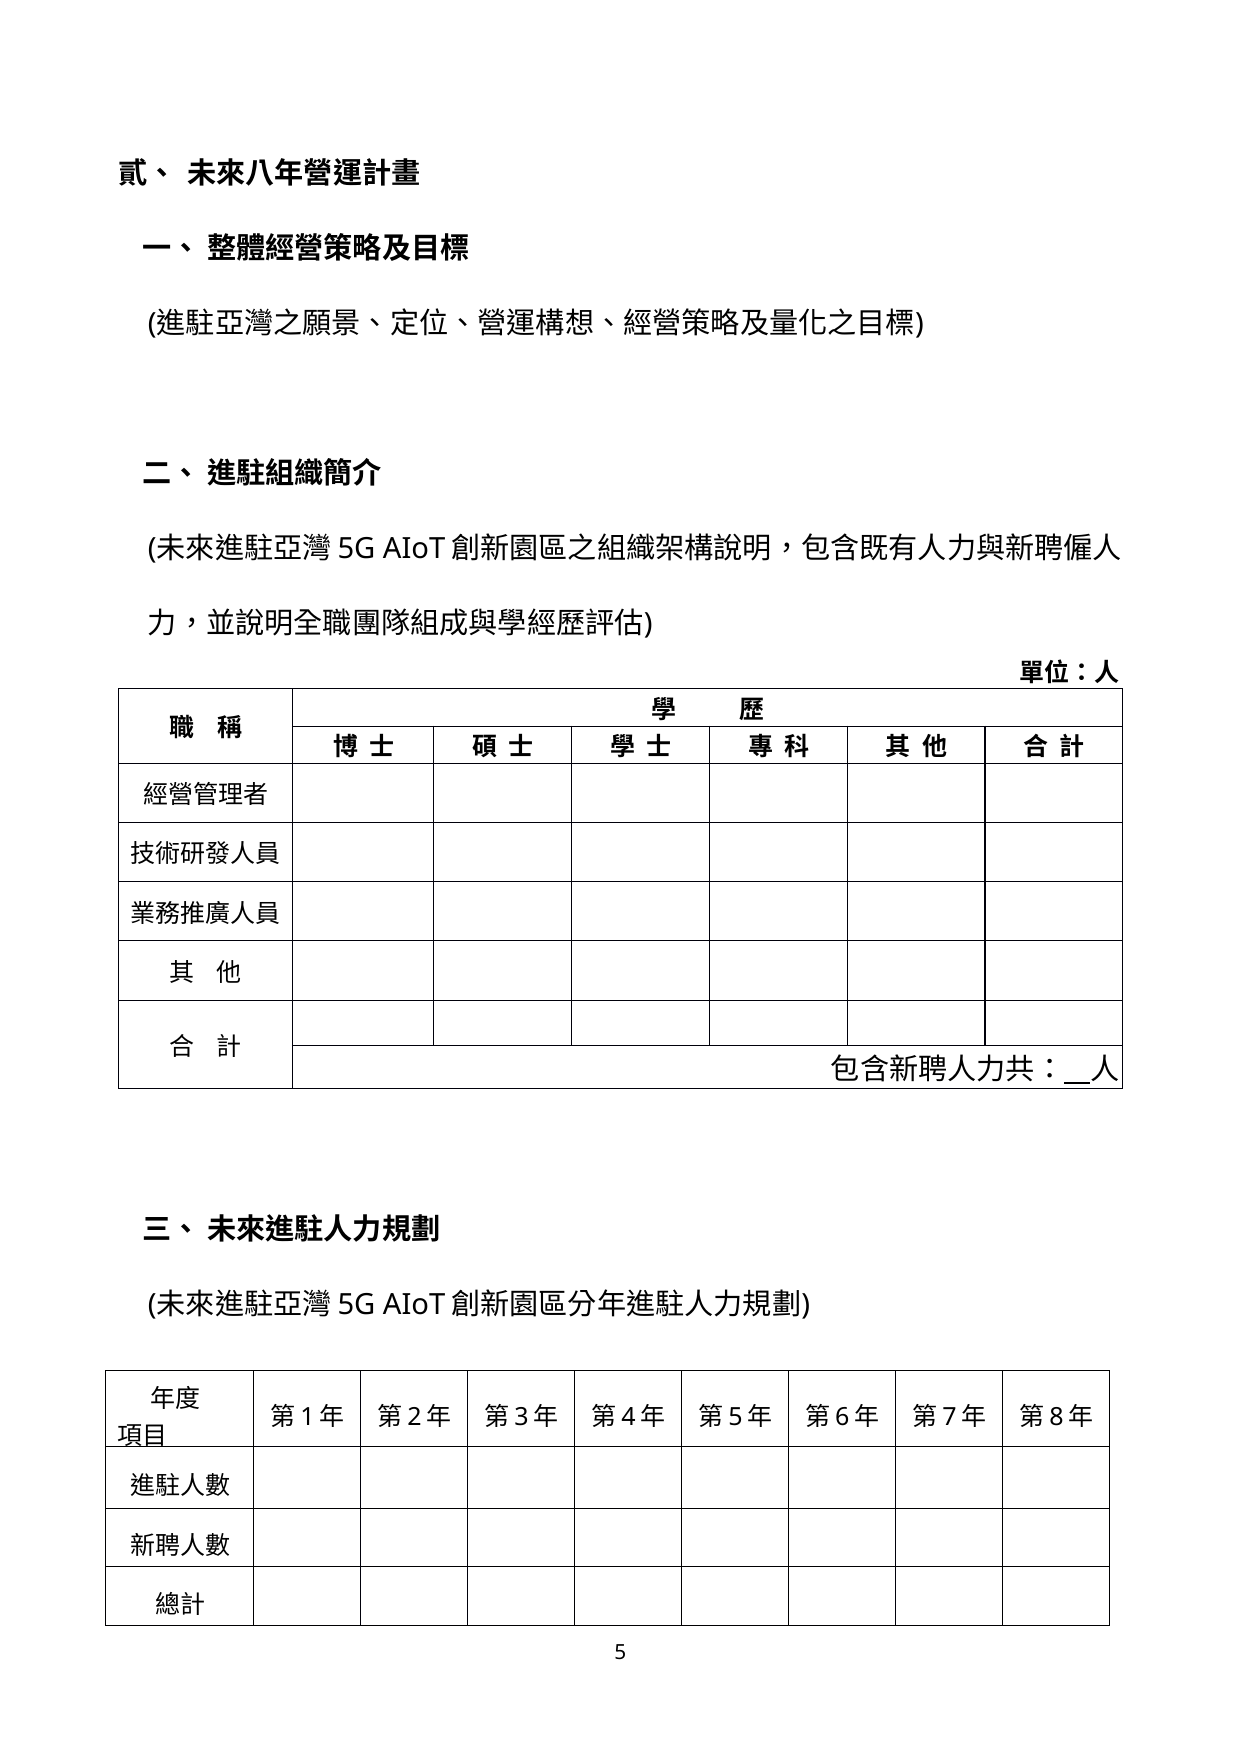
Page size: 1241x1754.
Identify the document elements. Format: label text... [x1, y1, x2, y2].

table_cell 進駐人數 [106, 1447, 253, 1508]
table_cell [710, 823, 847, 881]
subtitle 整體經營策略及目標 [142, 202, 1122, 277]
table_cell [710, 1001, 847, 1044]
table_cell [572, 764, 709, 822]
table_cell [434, 941, 571, 999]
table_cell [986, 941, 1122, 999]
table_cell [434, 882, 571, 940]
table_cell [789, 1567, 895, 1625]
table_cell 其 他 [848, 727, 984, 763]
table_cell [572, 823, 709, 881]
table_cell [468, 1447, 574, 1508]
table_cell [361, 1567, 467, 1625]
table_cell [434, 1001, 571, 1044]
table_cell 經營管理者 [119, 764, 292, 822]
table_cell [575, 1447, 681, 1508]
table_cell [468, 1509, 574, 1566]
table_cell 職 稱 [119, 689, 292, 763]
table_cell 碩 士 [434, 727, 571, 763]
table_cell [710, 764, 847, 822]
table_header 第4年 [575, 1371, 681, 1446]
table_header 單位：人 [118, 652, 1122, 688]
table_cell 其 他 [119, 941, 292, 999]
table_cell 新聘人數 [106, 1509, 253, 1566]
table_cell [254, 1567, 360, 1625]
table_cell 業務推廣人員 [119, 882, 292, 940]
table_cell [572, 1001, 709, 1044]
text (未來進駐亞灣5G AIoT創新園區分年進駐人力規劃) [148, 1258, 1122, 1333]
table_header 第1年 [254, 1371, 360, 1446]
table_header 第6年 [789, 1371, 895, 1446]
table_header 第2年 [361, 1371, 467, 1446]
table_cell [293, 1001, 433, 1044]
table_cell 學 歷 [293, 689, 1122, 726]
table_cell [361, 1447, 467, 1508]
subtitle 未來八年營運計畫 [118, 127, 1122, 202]
table_cell [986, 1001, 1122, 1044]
table_cell 技術研發人員 [119, 823, 292, 881]
table_cell [710, 882, 847, 940]
table_cell 總計 [106, 1567, 253, 1625]
table_cell [1003, 1509, 1109, 1566]
table_cell [848, 882, 984, 940]
table_cell [572, 882, 709, 940]
table_cell [293, 823, 433, 881]
table_cell [254, 1447, 360, 1508]
table_cell 合 計 [119, 1001, 292, 1088]
table_cell [896, 1567, 1002, 1625]
subtitle 進駐組織簡介 [142, 427, 1122, 502]
table_cell [682, 1509, 788, 1566]
table_header 年度 項目 [106, 1371, 253, 1446]
table_cell [789, 1509, 895, 1566]
table_cell [986, 764, 1122, 822]
table_cell [293, 764, 433, 822]
table_cell [848, 1001, 984, 1044]
table_header 第3年 [468, 1371, 574, 1446]
table_cell [848, 764, 984, 822]
table_cell [986, 823, 1122, 881]
table_cell [293, 941, 433, 999]
table_header 第5年 [682, 1371, 788, 1446]
table_cell [572, 941, 709, 999]
table_cell [293, 882, 433, 940]
table_cell 博 士 [293, 727, 433, 763]
subtitle 未來進駐人力規劃 [142, 1183, 1122, 1258]
table_cell [848, 823, 984, 881]
table_cell [896, 1447, 1002, 1508]
table_cell [848, 941, 984, 999]
table_cell [361, 1509, 467, 1566]
table_cell [986, 882, 1122, 940]
table_cell [575, 1509, 681, 1566]
table_cell [789, 1447, 895, 1508]
table_cell [682, 1567, 788, 1625]
table_cell 包含新聘人力共： 人 [293, 1046, 1122, 1088]
table_cell [434, 764, 571, 822]
table_cell [1003, 1567, 1109, 1625]
table_cell [1003, 1447, 1109, 1508]
table_cell 專 科 [710, 727, 847, 763]
table_cell [575, 1567, 681, 1625]
table_header 第7年 [896, 1371, 1002, 1446]
table_cell [710, 941, 847, 999]
table_cell [682, 1447, 788, 1508]
text (未來進駐亞灣5G AIoT創新園區之組織架構說明，包含既有人力與新聘僱人力，並說明全職團隊組成與學經歷評估) [148, 502, 1122, 652]
text (進駐亞灣之願景、定位、營運構想、經營策略及量化之目標) [148, 277, 1122, 352]
table_cell [896, 1509, 1002, 1566]
table_header 第8年 [1003, 1371, 1109, 1446]
table_cell 學 士 [572, 727, 709, 763]
table_cell 合 計 [986, 727, 1122, 763]
table_cell [434, 823, 571, 881]
table_cell [468, 1567, 574, 1625]
table_cell [254, 1509, 360, 1566]
